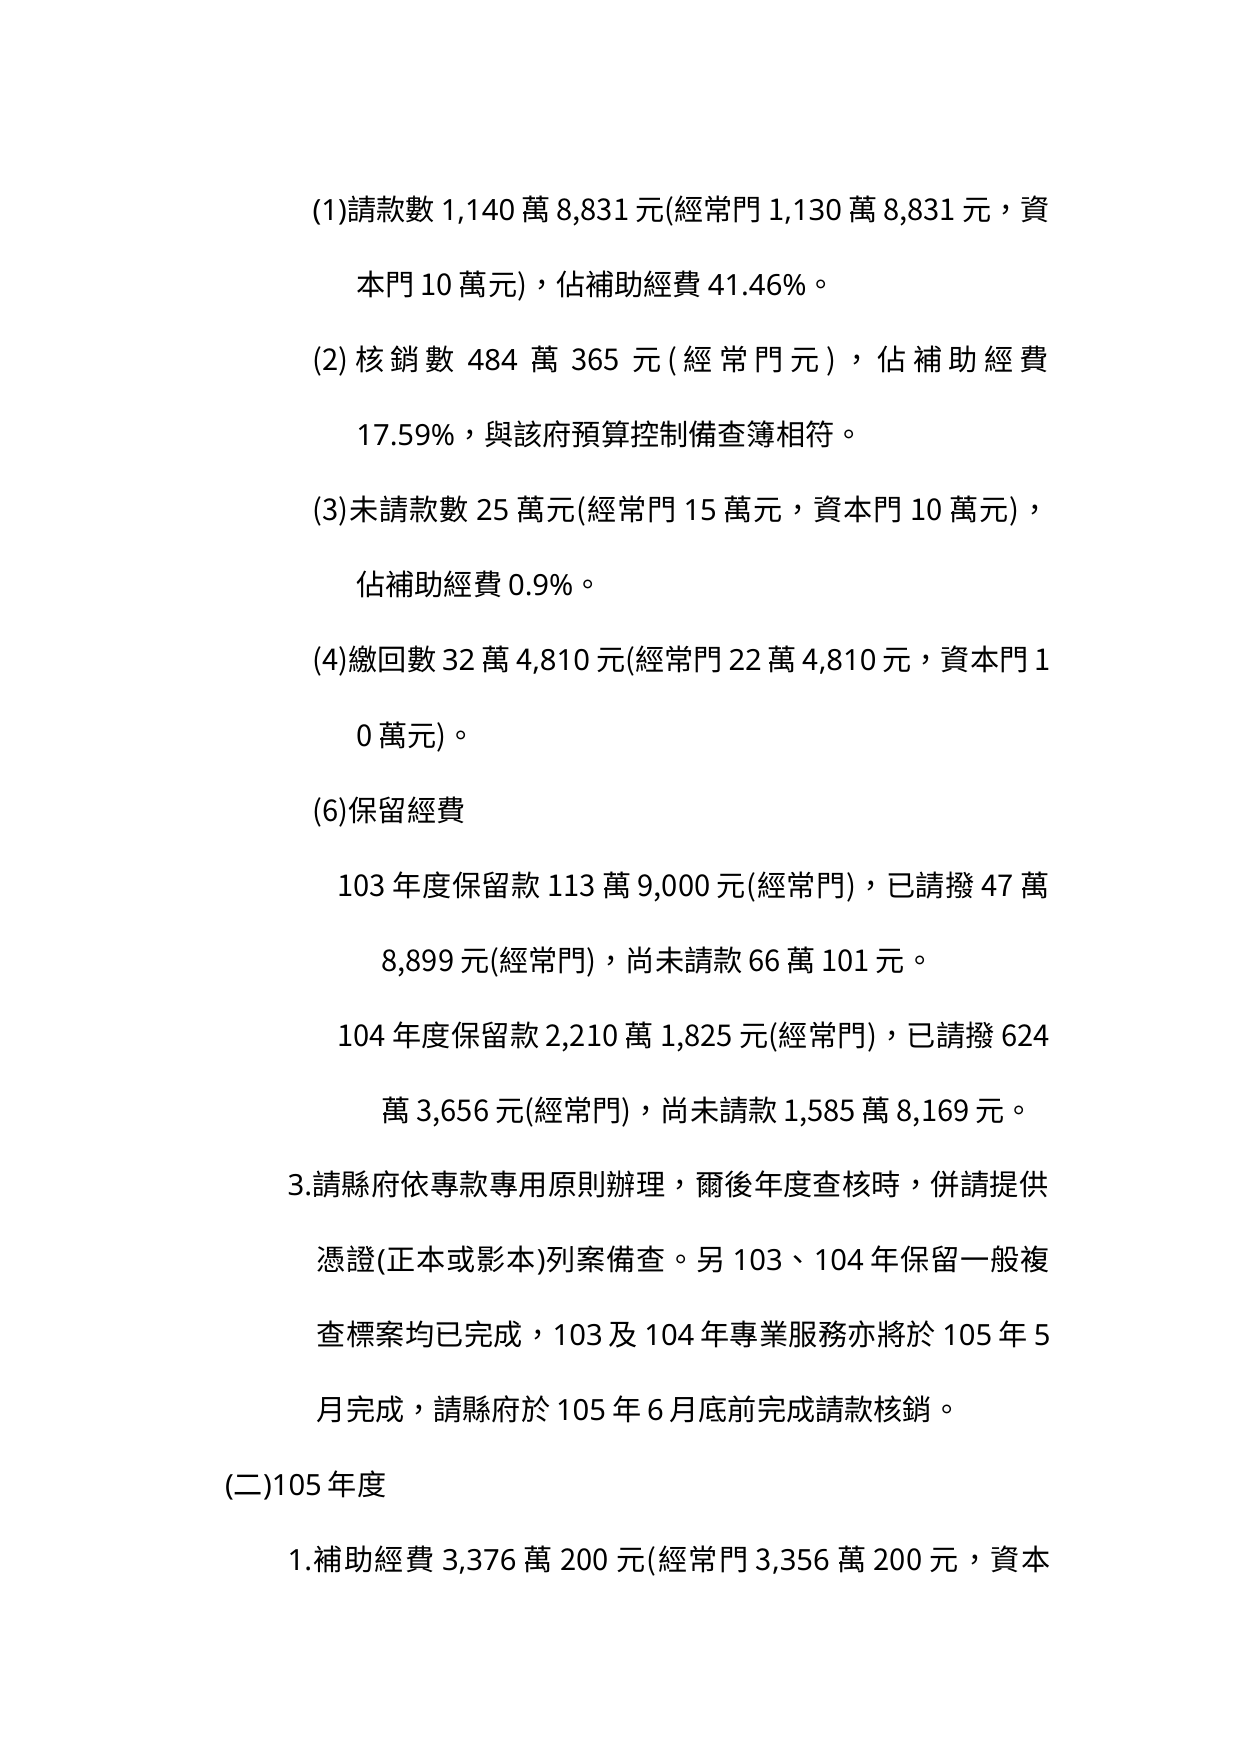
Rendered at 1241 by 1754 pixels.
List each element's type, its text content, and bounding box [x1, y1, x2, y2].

text (二)105年度 [225, 1439, 1003, 1514]
text (4)繳回數32萬4,810元(經常門22萬4,810元，資本門10萬元)。 [312, 614, 1050, 764]
text (2)核銷數484萬365元(經常門元)，佔補助經費17.59%，與該府預算控制備查簿相符。 [312, 314, 1050, 464]
text 3.請縣府依專款專用原則辦理，爾後年度查核時，併請提供憑證(正本或影本)列案備查。另103、104年保留一般複查標案均已完成，103及104年專業服務亦將於105年5月完成，請縣府於105年6月底前完成請款核銷。 [287, 1139, 1050, 1439]
text 1.補助經費3,376萬200元(經常門3,356萬200元，資本 [287, 1514, 1050, 1589]
text 103年度保留款113萬9,000元(經常門)，已請撥47萬8,899元(經常門)，尚未請款66萬101元。 [337, 839, 1050, 989]
text (6)保留經費 [312, 764, 1050, 839]
text 104年度保留款2,210萬1,825元(經常門)，已請撥624萬3,656元(經常門)，尚未請款1,585萬8,169元。 [337, 989, 1050, 1139]
text (3)未請款數25萬元(經常門15萬元，資本門10萬元)，佔補助經費0.9%。 [312, 464, 1050, 614]
text (1)請款數1,140萬8,831元(經常門1,130萬8,831元，資本門10萬元)，佔補助經費41.46%。 [312, 164, 1050, 314]
